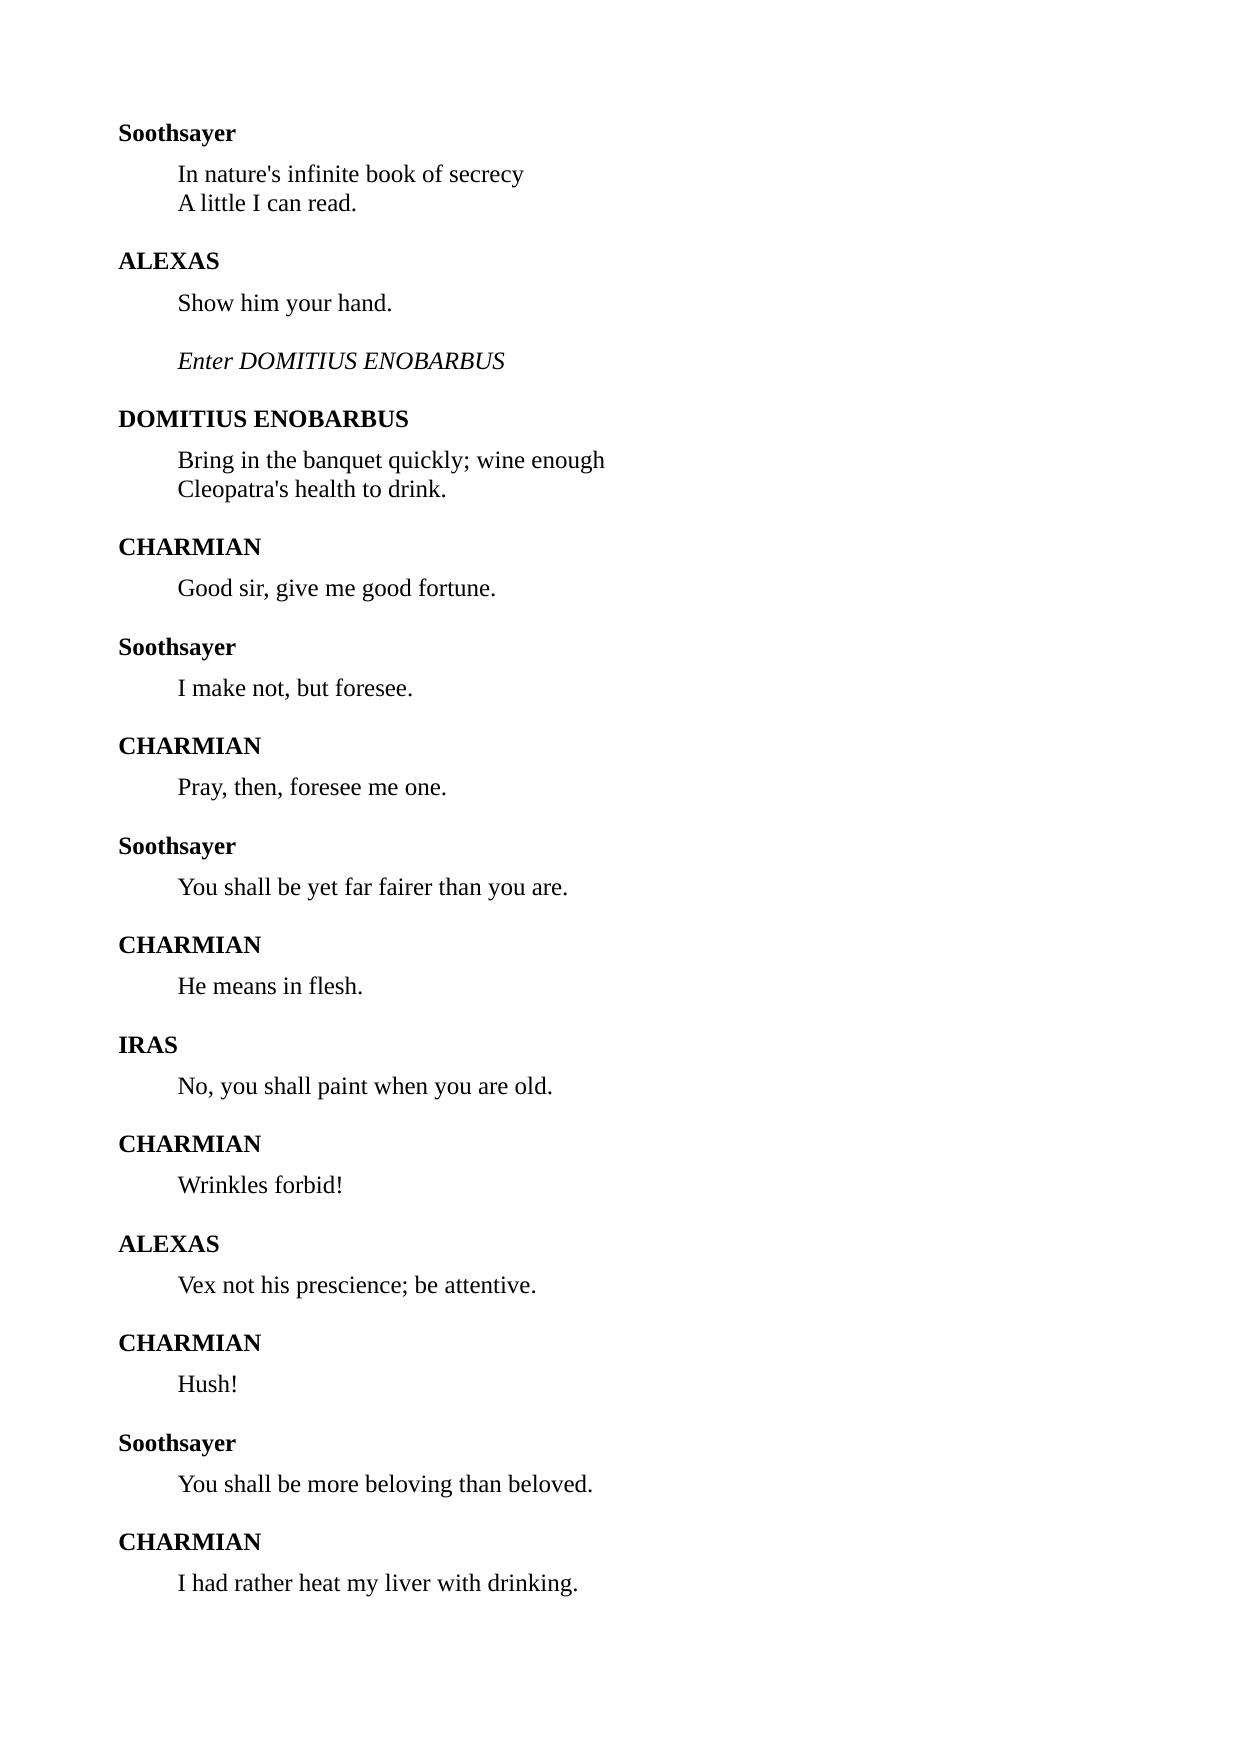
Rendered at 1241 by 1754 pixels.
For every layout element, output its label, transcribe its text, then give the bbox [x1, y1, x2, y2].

text I make not, but foresee. [177, 673, 1063, 702]
text CHARMIAN [118, 1129, 1122, 1158]
text No, you shall paint when you are old. [177, 1071, 1063, 1100]
text Pray, then, foresee me one. [177, 772, 1063, 801]
text CHARMIAN [118, 930, 1122, 959]
text You shall be yet far fairer than you are. [177, 872, 1063, 901]
text ALEXAS [118, 1229, 1122, 1257]
text You shall be more beloving than beloved. [177, 1469, 1063, 1498]
text Bring in the banquet quickly; wine enough Cleopatra's health to drink. [177, 445, 1063, 503]
text DOMITIUS ENOBARBUS [118, 404, 1122, 433]
text IRAS [118, 1030, 1122, 1058]
text Enter DOMITIUS ENOBARBUS [177, 346, 1063, 374]
text CHARMIAN [118, 731, 1122, 760]
text Soothsayer [118, 632, 1122, 661]
text CHARMIAN [118, 1527, 1122, 1556]
text ALEXAS [118, 246, 1122, 275]
text Soothsayer [118, 1428, 1122, 1456]
text He means in flesh. [177, 971, 1063, 1000]
text Hush! [177, 1369, 1063, 1398]
text Soothsayer [118, 118, 1122, 147]
text In nature's infinite book of secrecy A little I can read. [177, 159, 1063, 217]
text Vex not his prescience; be attentive. [177, 1270, 1063, 1299]
text CHARMIAN [118, 532, 1122, 561]
text I had rather heat my liver with drinking. [177, 1568, 1063, 1597]
text Good sir, give me good fortune. [177, 573, 1063, 602]
text CHARMIAN [118, 1328, 1122, 1357]
text Show him your hand. [177, 288, 1063, 316]
text Wrinkles forbid! [177, 1170, 1063, 1199]
text Soothsayer [118, 831, 1122, 859]
